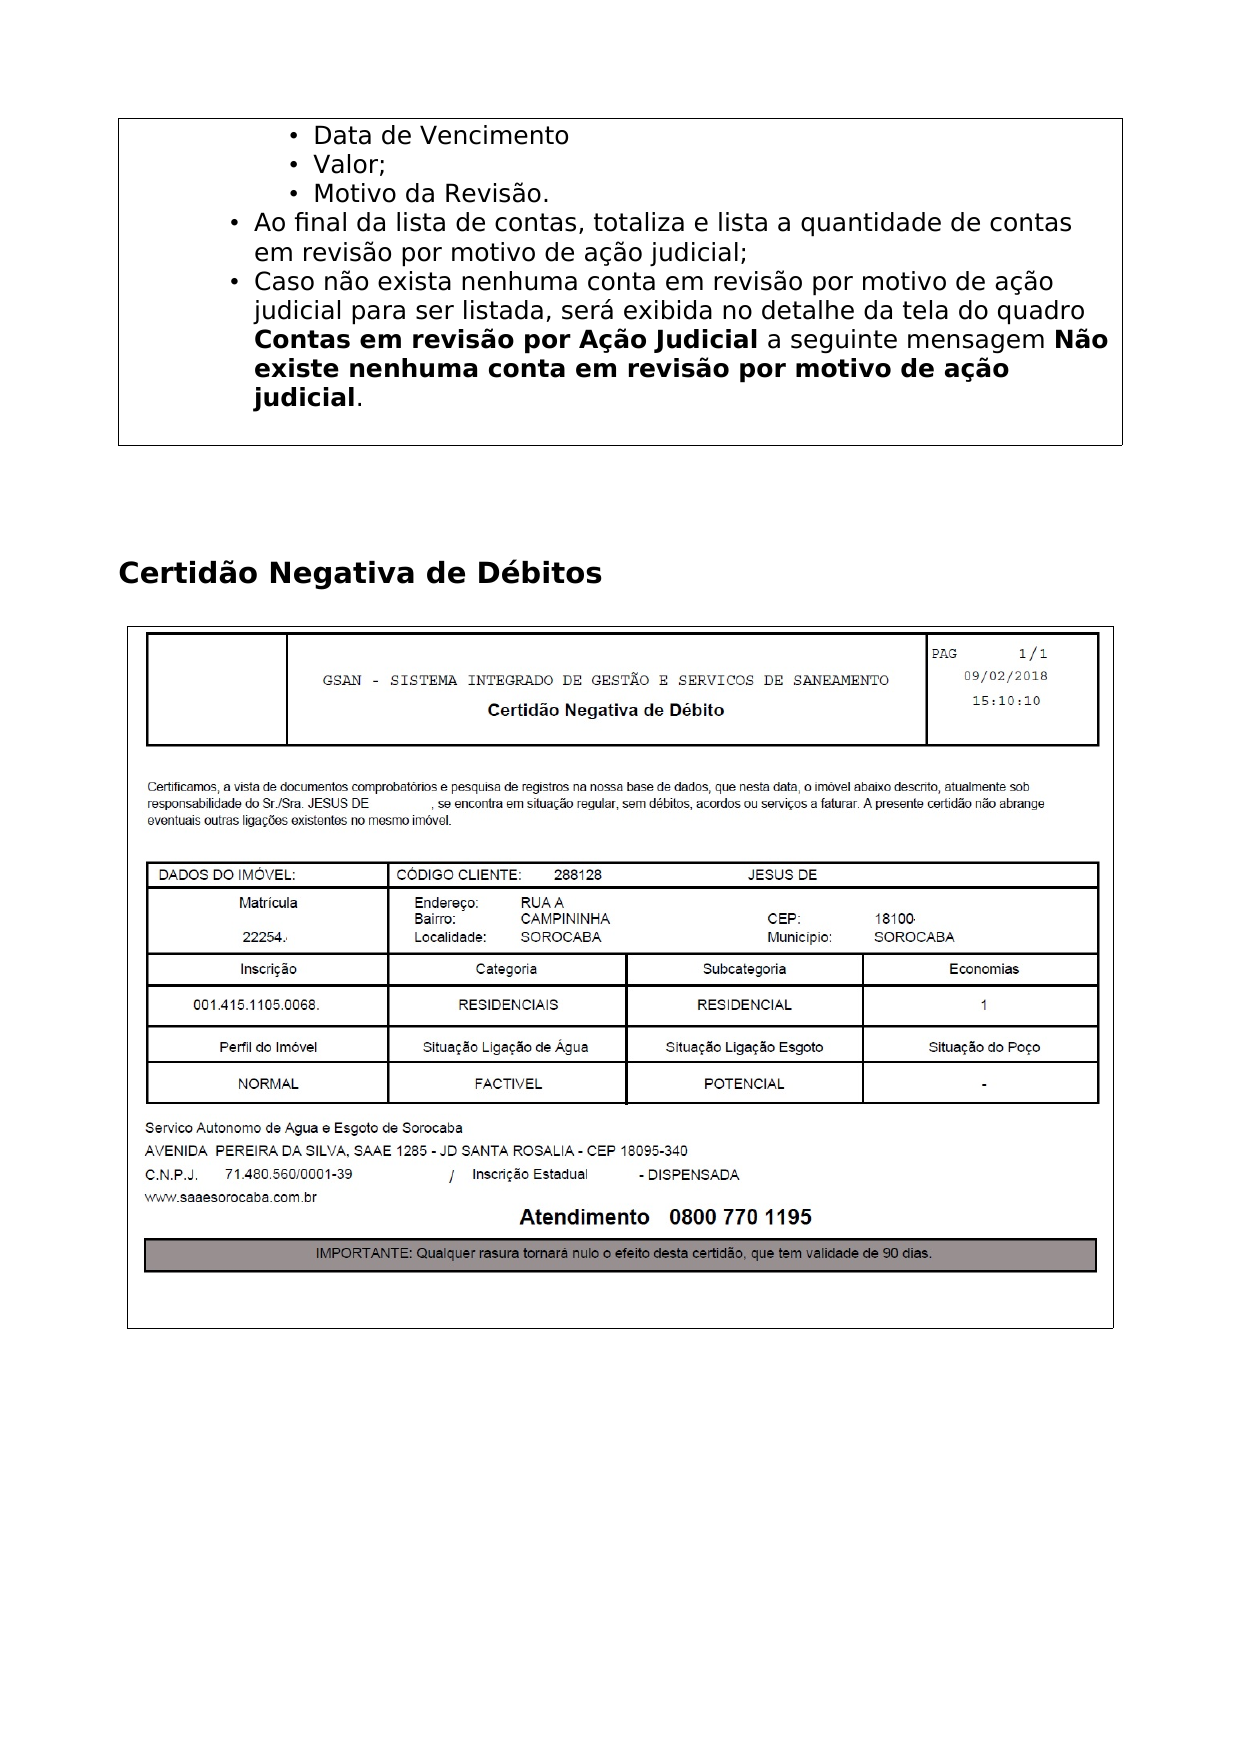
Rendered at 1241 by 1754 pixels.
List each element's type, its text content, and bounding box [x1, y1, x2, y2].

table_header Como na CAGEPA existe o conceito de que o débito de um imóvel pode ser vinculado tanto ao usuário quanto ao responsável pelo imóvel, o extrato de débito vem especificando no título se tratar de um extrato de débitos do cliente - para o imóvel. Clique em Informações - Como Gerar Relatório para obter mais informações. Observação 1: A caixa de diálogo para seleção do formato será apresentada no início da tela. Portanto, utilize o elevador da página para posicioná-la no início, de forma que você possa selecionar o formato do relatório. Observação 2: Os campos obrigatórios estão marcados com um asterisco vermelho. Ao clicar no botão , o sistema irá gerar o Extrato de Débitos do Imóvel com o código de barras para permitir o pagamento dos débitos pelo cliente, e, caso esteja indicado que é para gerar a taxa de cobrança, o sistema irá gerar o débito a cobrar para o imóvel, relativo à taxa de cobrança. - Este botão só será habilitado caso exista débitos para o imóvel. Para permitir a consulta do RA nas contas que foram retificadas, o Consultar Conta, que é chamado no link das contas (mês/ano) na funcionalidade Consultar Imóvel, (Abas Débitos do imóvel e Histórico do faturamento), foi alterado para exibir o número do RA que estiver registrado na conta, com um hiperlink para o Consultar Dados do Registro de Atendimento. Por solicitação da CAEMA, a funcionalidade Consultar Imóvel exibe a tela de popup, na aba Débitos do imóvel, com os dois grupos de informações: Lista de todos os Registros de Atendimento, para o imóvel consultado, cujo Indicador que o RA será listado no popup da tela Consultar Conta esteja marcado com Sim, classificados por ordem crescente de data de atendimento dos RAs, que serão exibidos na tela de popup, no quadro RAs do Tipo Registro de Movimentação Judicial, conforme: Exibe uma linha para cada um dos Registros de Atendimento com mesmo tipo de especificação com as seguintes informações: Número do RA; Data de atendimento; Observação: Lista o campo Observação do RA. Para os RAs com datas mais antigas, lista o campo Observação, truncando o texto até preencher uma linha. Para o RA com data mais recente, lista o campo completo, mesmo que ocupe mais de uma linha. Na quebra de RAs com mesmo tipo de especificação, totaliza e lista a quantidade de RAs; Caso não exista nenhum registro de atendimento para ser listado, será exibida no detalhe da tela do quadro RAs do Tipo Registro de Movimentação Judicial a mensagem: Não existe nenhum RA do tipo Registro de Movimentação Judicial. Lista de todas as contas do imóvel consultado, cujo Indicador que o motivo de revisão da conta será listado no popup da tela Consultar Imóvel esteja marcado com Sim a serem exibidas na tela de popup, no quadro Contas em revisão por Ação Judicial: Exibe uma linha para cada uma das contas em revisão por motivo de ação judicial com as seguintes informações: Referência; Data de Vencimento Valor; Motivo da Revisão. Ao final da lista de contas, totaliza e lista a quantidade de contas em revisão por motivo de ação judicial; Caso não exista nenhuma conta em revisão por motivo de ação judicial para ser listada, será exibida no detalhe da tela do quadro Contas em revisão por Ação Judicial a seguinte mensagem Não existe nenhuma conta em revisão por motivo de ação judicial. [119, 119, 1122, 445]
table_header [128, 627, 1113, 1328]
subtitle Certidão Negativa de Débitos [118, 556, 1122, 590]
picture [129, 629, 1111, 1296]
